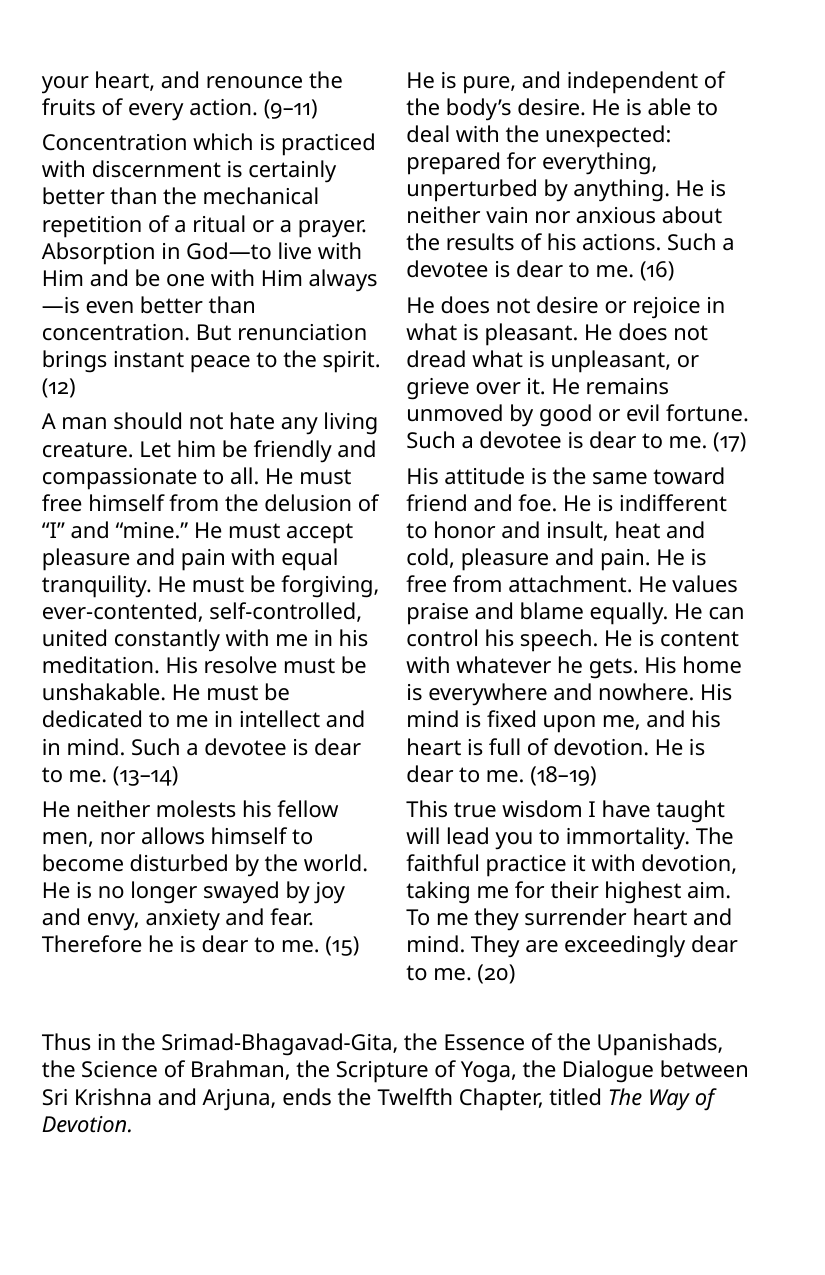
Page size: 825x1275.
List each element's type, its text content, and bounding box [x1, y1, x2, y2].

text your heart, and renounce the fruits of every action. (9–11) [42, 67, 385, 121]
text He is pure, and independent of the body’s desire. He is able to deal with the unexpected: prepared for everything, unperturbed by anything. He is neither vain nor anxious about the results of his actions. Such a devotee is dear to me. (16) [406, 67, 750, 283]
text Thus in the Srimad-Bhagavad-Gita, the Essence of the Upanishads, the Science of Brahman, the Scripture of Yoga, the Dialogue between Sri Krishna and Arjuna, ends the Twelfth Chapter, titled The Way of Devotion. [42, 1029, 750, 1137]
text This true wisdom I have taught will lead you to immortality. The faithful practice it with devotion, taking me for their highest aim. To me they surrender heart and mind. They are exceedingly dear to me. (20) [406, 796, 750, 985]
text He neither molests his fellow men, nor allows himself to become disturbed by the world. He is no longer swayed by joy and envy, anxiety and fear. Therefore he is dear to me. (15) [42, 796, 385, 958]
text Concentration which is practiced with discernment is certainly better than the mechanical repetition of a ritual or a prayer. Absorption in God—to live with Him and be one with Him always—is even better than concentration. But renunciation brings instant peace to the spirit. (12) [42, 129, 385, 400]
text His attitude is the same toward friend and foe. He is indifferent to honor and insult, heat and cold, pleasure and pain. He is free from attachment. He values praise and blame equally. He can control his speech. He is content with whatever he gets. His home is everywhere and nowhere. His mind is fixed upon me, and his heart is full of devotion. He is dear to me. (18–19) [406, 462, 750, 787]
text A man should not hate any living creature. Let him be friendly and compassionate to all. He must free himself from the delusion of “I” and “mine.” He must accept pleasure and pain with equal tranquility. He must be forgiving, ever-contented, self-controlled, united constantly with me in his meditation. His resolve must be unshakable. He must be dedicated to me in intellect and in mind. Such a devotee is dear to me. (13–14) [42, 408, 385, 787]
text He does not desire or rejoice in what is pleasant. He does not dread what is unpleasant, or grieve over it. He remains unmoved by good or evil fortune. Such a devotee is dear to me. (17) [406, 292, 750, 454]
